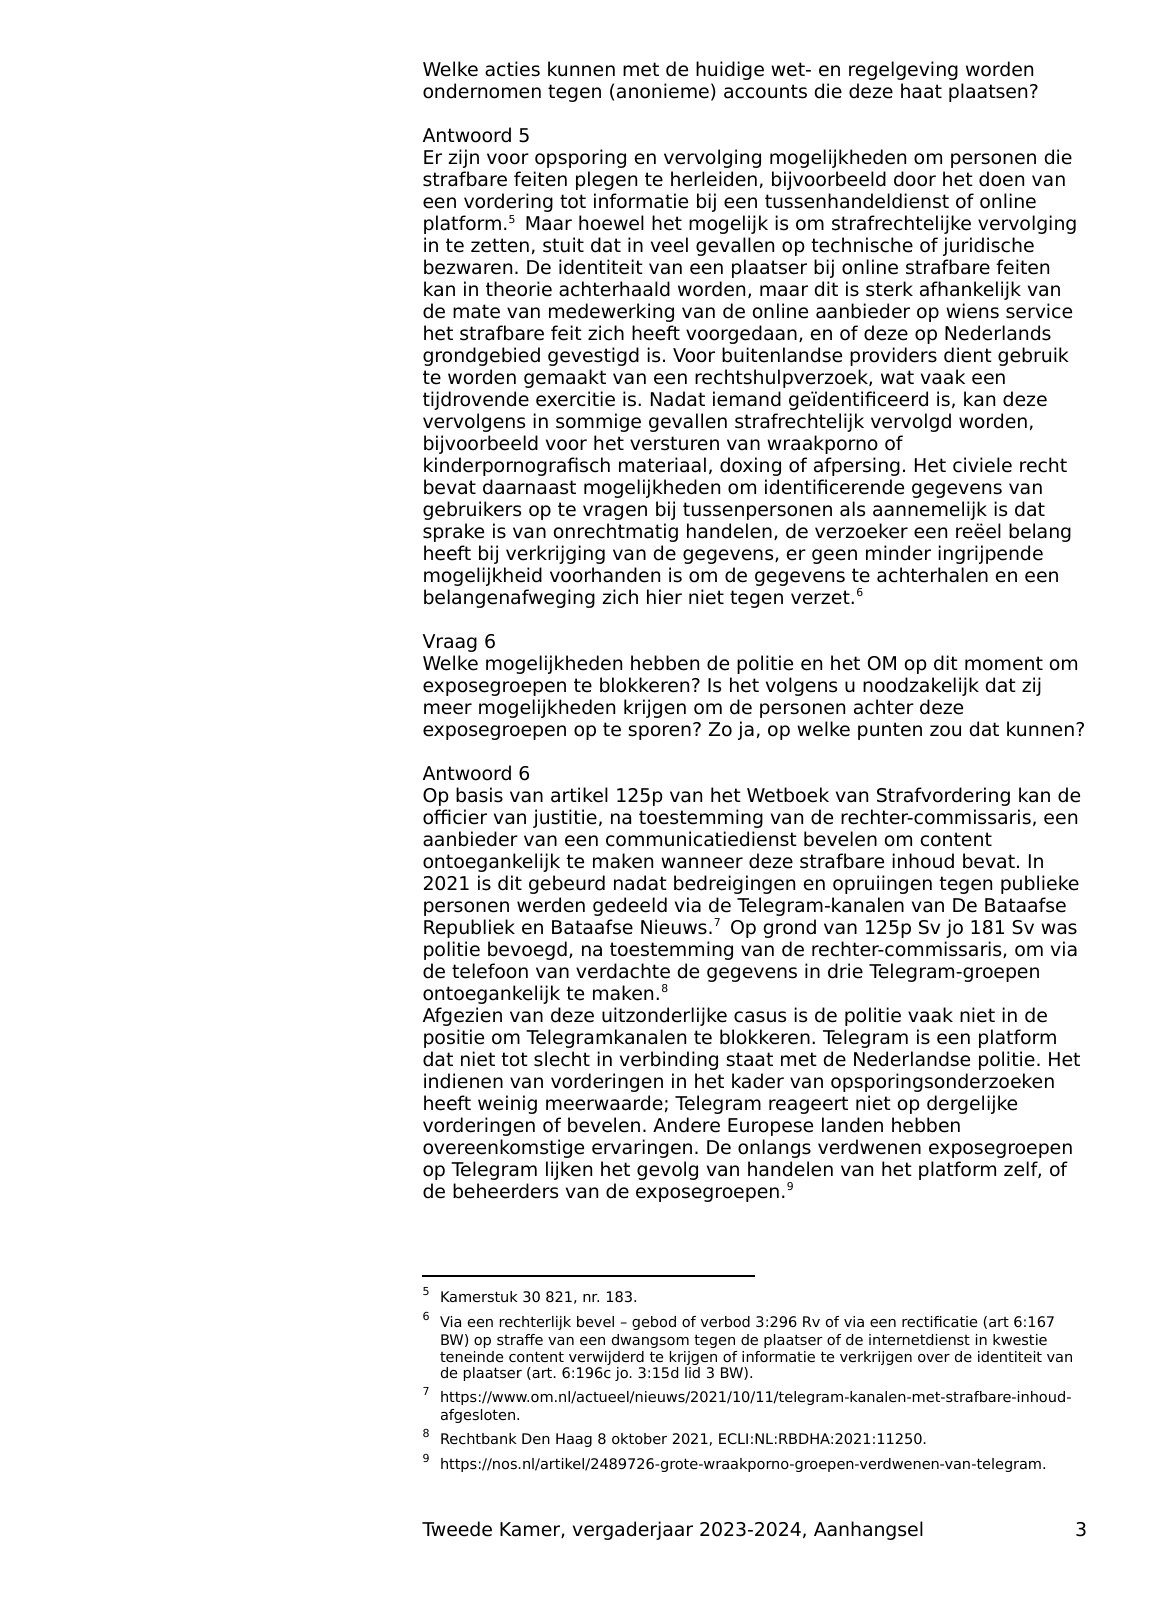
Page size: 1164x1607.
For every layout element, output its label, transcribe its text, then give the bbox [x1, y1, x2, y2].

text Antwoord 5 [422, 125, 1087, 147]
text Afgezien van deze uitzonderlijke casus is de politie vaak niet in de positie om Telegramkanalen te blokkeren. Telegram is een platform dat niet tot slecht in verbinding staat met de Nederlandse politie. Het indienen van vorderingen in het kader van opsporingsonderzoeken heeft weinig meerwaarde; Telegram reageert niet op dergelijke vorderingen of bevelen. Andere Europese landen hebben overeenkomstige ervaringen. De onlangs verdwenen exposegroepen op Telegram lijken het gevolg van handelen van het platform zelf, of de beheerders van de exposegroepen. [422, 1005, 1087, 1203]
text Er zijn voor opsporing en vervolging mogelijkheden om personen die strafbare feiten plegen te herleiden, bijvoorbeeld door het doen van een vordering tot informatie bij een tussenhandeldienst of online platform. Maar hoewel het mogelijk is om strafrechtelijke vervolging in te zetten, stuit dat in veel gevallen op technische of juridische bezwaren. De identiteit van een plaatser bij online strafbare feiten kan in theorie achterhaald worden, maar dit is sterk afhankelijk van de mate van medewerking van de online aanbieder op wiens service het strafbare feit zich heeft voorgedaan, en of deze op Nederlands grondgebied gevestigd is. Voor buitenlandse providers dient gebruik te worden gemaakt van een rechtshulpverzoek, wat vaak een tijdrovende exercitie is. Nadat iemand geïdentificeerd is, kan deze vervolgens in sommige gevallen strafrechtelijk vervolgd worden, bijvoorbeeld voor het versturen van wraakporno of kinderpornografisch materiaal, doxing of afpersing. Het civiele recht bevat daarnaast mogelijkheden om identificerende gegevens van gebruikers op te vragen bij tussenpersonen als aannemelijk is dat sprake is van onrechtmatig handelen, de verzoeker een reëel belang heeft bij verkrijging van de gegevens, er geen minder ingrijpende mogelijkheid voorhanden is om de gegevens te achterhalen en een belangenafweging zich hier niet tegen verzet. [422, 147, 1087, 609]
text Via een rechterlijk bevel – gebod of verbod 3:296 Rv of via een rectificatie (art 6:167 BW) op straffe van een dwangsom tegen de plaatser of de internetdienst in kwestie teneinde content verwijderd te krijgen of informatie te verkrijgen over de identiteit van de plaatser (art. 6:196c jo. 3:15d lid 3 BW). [422, 1310, 1087, 1382]
text Antwoord 6 [422, 763, 1087, 785]
text Kamerstuk 30 821, nr. 183. [422, 1285, 1087, 1307]
text https://www.om.nl/actueel/nieuws/2021/10/11/telegram-kanalen-met-strafbare-inhoud-afgesloten. [422, 1385, 1087, 1424]
text https://nos.nl/artikel/2489726-grote-wraakporno-groepen-verdwenen-van-telegram. [422, 1452, 1087, 1474]
text Welke mogelijkheden hebben de politie en het OM op dit moment om exposegroepen te blokkeren? Is het volgens u noodzakelijk dat zij meer mogelijkheden krijgen om de personen achter deze exposegroepen op te sporen? Zo ja, op welke punten zou dat kunnen? [422, 653, 1087, 741]
text Rechtbank Den Haag 8 oktober 2021, ECLI:NL:RBDHA:2021:11250. [422, 1427, 1087, 1449]
text Welke acties kunnen met de huidige wet- en regelgeving worden ondernomen tegen (anonieme) accounts die deze haat plaatsen? [422, 59, 1087, 103]
text Vraag 6 [422, 631, 1087, 653]
text Op basis van artikel 125p van het Wetboek van Strafvordering kan de officier van justitie, na toestemming van de rechter-commissaris, een aanbieder van een communicatiedienst bevelen om content ontoegankelijk te maken wanneer deze strafbare inhoud bevat. In 2021 is dit gebeurd nadat bedreigingen en opruiingen tegen publieke personen werden gedeeld via de Telegram-kanalen van De Bataafse Republiek en Bataafse Nieuws. Op grond van 125p Sv jo 181 Sv was politie bevoegd, na toestemming van de rechter-commissaris, om via de telefoon van verdachte de gegevens in drie Telegram-groepen ontoegankelijk te maken. [422, 785, 1087, 1005]
